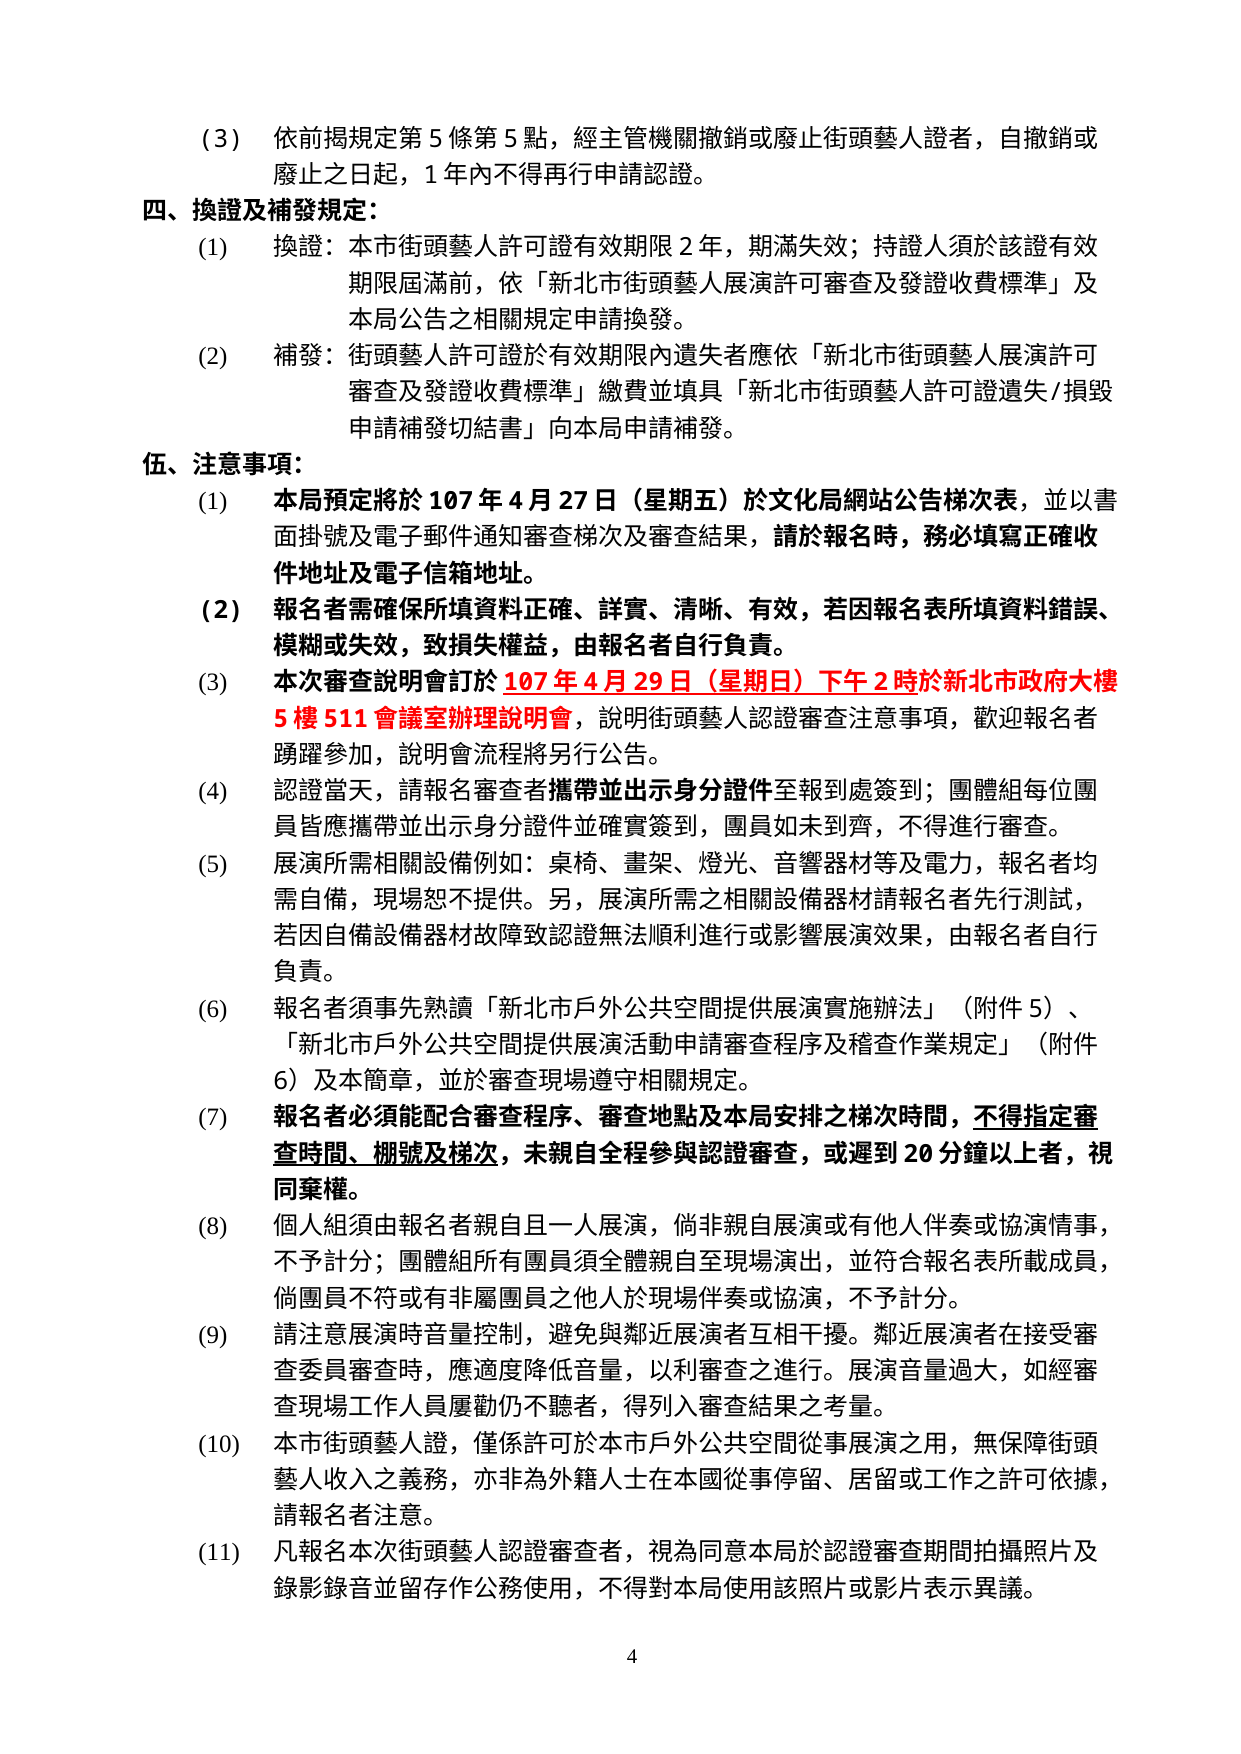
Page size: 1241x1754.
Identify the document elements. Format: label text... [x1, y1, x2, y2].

list 本局預定將於107年4月27日（星期五）於文化局網站公告梯次表，並以書面掛號及電子郵件通知審查梯次及審查結果，請於報名時，務必填寫正確收件地址及電子信箱地址。 [198, 481, 1122, 589]
text 四、換證及補發規定： [142, 191, 1122, 227]
list 請注意展演時音量控制，避免與鄰近展演者互相干擾。鄰近展演者在接受審查委員審查時，應適度降低音量，以利審查之進行。展演音量過大，如經審查現場工作人員屢勸仍不聽者，得列入審查結果之考量。 [198, 1314, 1122, 1423]
list 本市街頭藝人證，僅係許可於本市戶外公共空間從事展演之用，無保障街頭藝人收入之義務，亦非為外籍人士在本國從事停留、居留或工作之許可依據，請報名者注意。 [198, 1423, 1122, 1532]
list 本次審查說明會訂於107年4月29日（星期日）下午2時於新北市政府大樓5樓511會議室辦理說明會，說明街頭藝人認證審查注意事項，歡迎報名者踴躍參加，說明會流程將另行公告。 [198, 662, 1122, 771]
text 伍、注意事項： [142, 444, 1122, 481]
list 認證當天，請報名審查者攜帶並出示身分證件至報到處簽到；團體組每位團員皆應攜帶並出示身分證件並確實簽到，團員如未到齊，不得進行審查。 [198, 771, 1122, 843]
list 補發：街頭藝人許可證於有效期限內遺失者應依「新北市街頭藝人展演許可審查及發證收費標準」繳費並填具「新北市街頭藝人許可證遺失/損毀申請補發切結書」向本局申請補發。 [198, 336, 1122, 444]
list 展演所需相關設備例如：桌椅、畫架、燈光、音響器材等及電力，報名者均需自備，現場恕不提供。另，展演所需之相關設備器材請報名者先行測試，若因自備設備器材故障致認證無法順利進行或影響展演效果，由報名者自行負責。 [198, 843, 1122, 988]
list 報名者需確保所填資料正確、詳實、清晰、有效，若因報名表所填資料錯誤、模糊或失效，致損失權益，由報名者自行負責。 [198, 589, 1122, 662]
list 依前揭規定第5條第5點，經主管機關撤銷或廢止街頭藝人證者，自撤銷或廢止之日起，1年內不得再行申請認證。 [198, 118, 1122, 191]
list 個人組須由報名者親自且一人展演，倘非親自展演或有他人伴奏或協演情事，不予計分；團體組所有團員須全體親自至現場演出，並符合報名表所載成員，倘團員不符或有非屬團員之他人於現場伴奏或協演，不予計分。 [198, 1206, 1122, 1314]
list 換證：本市街頭藝人許可證有效期限2年，期滿失效；持證人須於該證有效期限屆滿前，依「新北市街頭藝人展演許可審查及發證收費標準」及本局公告之相關規定申請換發。 [198, 227, 1122, 336]
list 報名者必須能配合審查程序、審查地點及本局安排之梯次時間，不得指定審查時間、棚號及梯次，未親自全程參與認證審查，或遲到20分鐘以上者，視同棄權。 [198, 1097, 1122, 1206]
list 凡報名本次街頭藝人認證審查者，視為同意本局於認證審查期間拍攝照片及錄影錄音並留存作公務使用，不得對本局使用該照片或影片表示異議。 [198, 1532, 1122, 1604]
list 報名者須事先熟讀「新北市戶外公共空間提供展演實施辦法」（附件5）、「新北市戶外公共空間提供展演活動申請審查程序及稽查作業規定」（附件6）及本簡章，並於審查現場遵守相關規定。 [198, 988, 1122, 1097]
